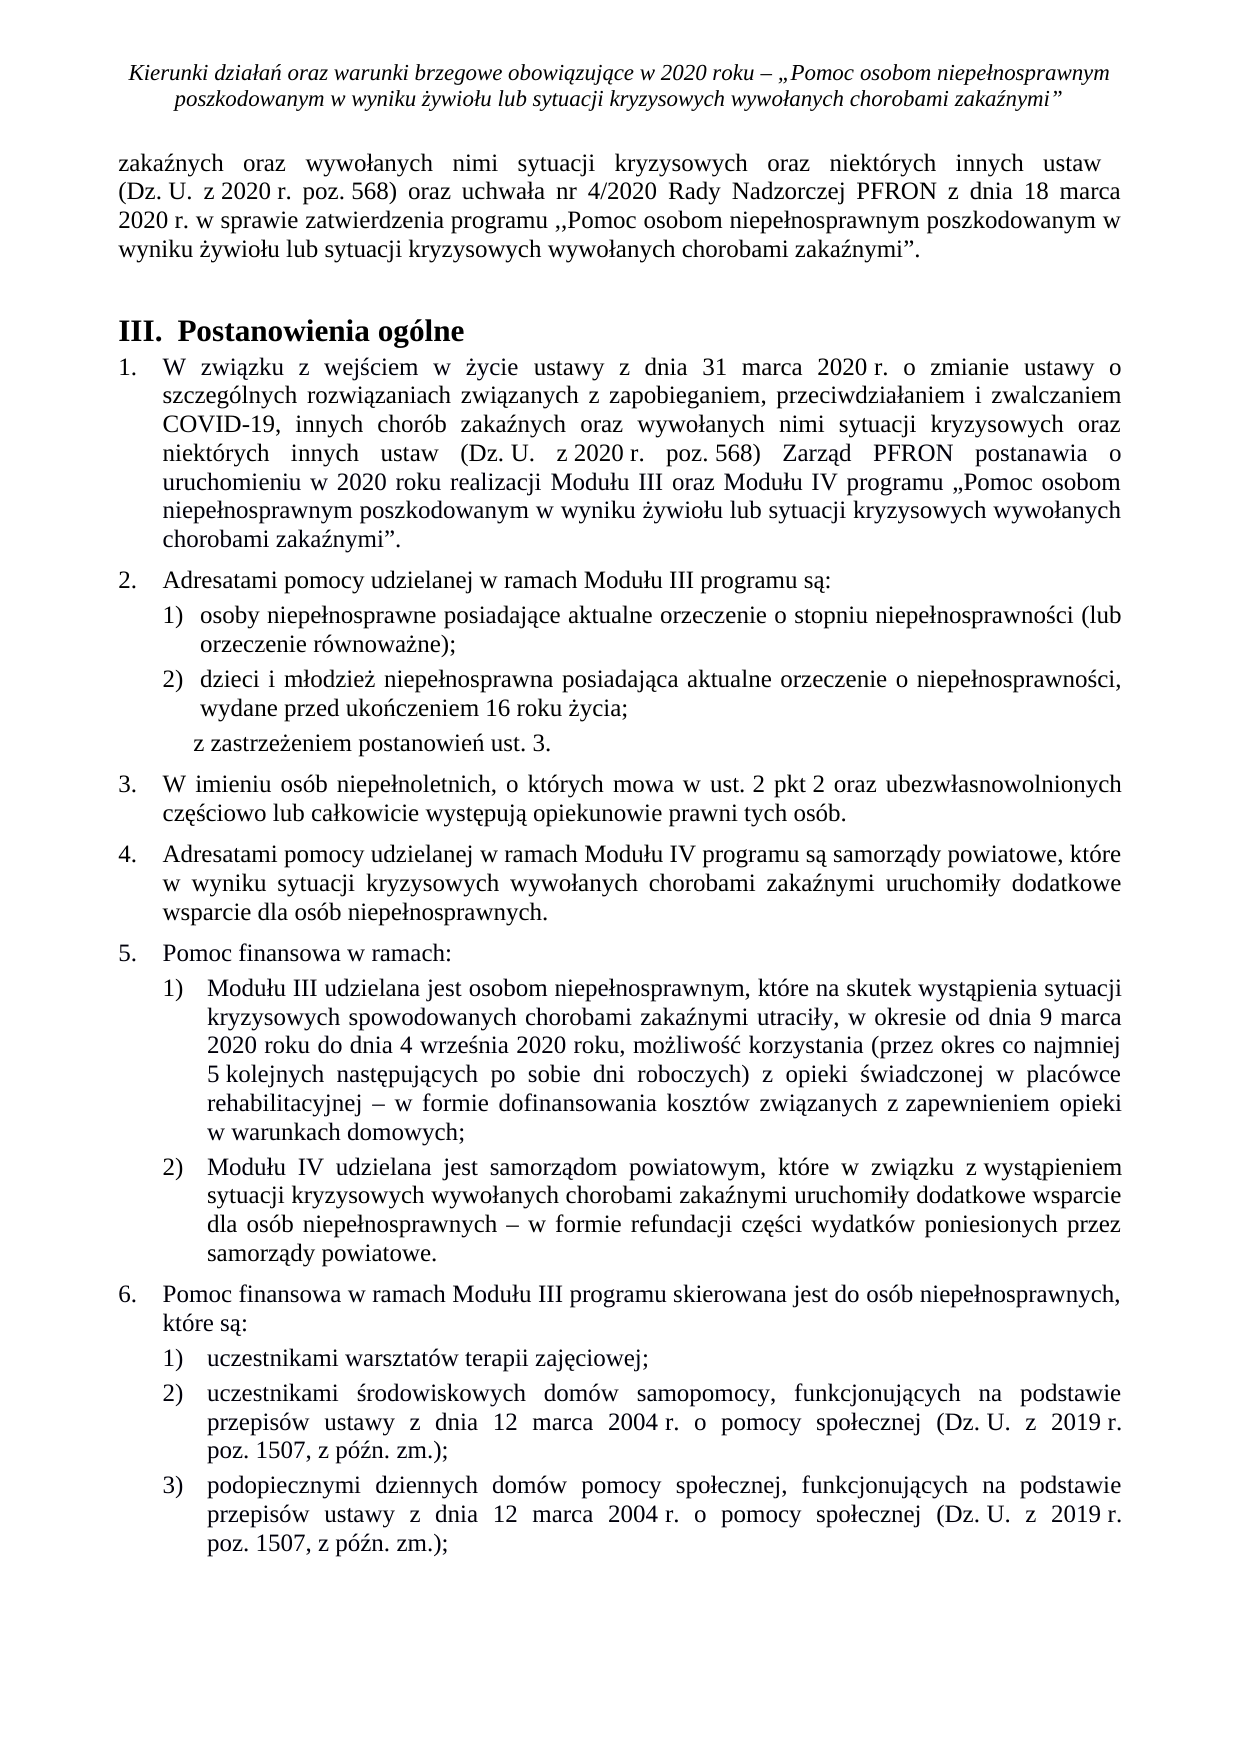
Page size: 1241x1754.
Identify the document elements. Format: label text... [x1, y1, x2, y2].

list Modułu III udzielana jest osobom niepełnosprawnym, które na skutek wystąpienia sytuacji kryzysowych spowodowanych chorobami zakaźnymi utraciły, w okresie od dnia 9 marca 2020 roku do dnia 4 września 2020 roku, możliwość korzystania (przez okres co najmniej 5 kolejnych następujących po sobie dni roboczych) z opieki świadczonej w placówce rehabilitacyjnej – w formie dofinansowania kosztów związanych z zapewnieniem opieki w warunkach domowych; [162, 973, 1122, 1145]
text z zastrzeżeniem postanowień ust. 3. [193, 728, 1122, 757]
list uczestnikami warsztatów terapii zajęciowej; [162, 1343, 1122, 1372]
list W imieniu osób niepełnoletnich, o których mowa w ust. 2 pkt 2 oraz ubezwłasnowolnionych częściowo lub całkowicie występują opiekunowie prawni tych osób. [118, 769, 1122, 827]
list Modułu IV udzielana jest samorządom powiatowym, które w związku z wystąpieniem sytuacji kryzysowych wywołanych chorobami zakaźnymi uruchomiły dodatkowe wsparcie dla osób niepełnosprawnych – w formie refundacji części wydatków poniesionych przez samorządy powiatowe. [162, 1152, 1122, 1267]
text zakaźnych oraz wywołanych nimi sytuacji kryzysowych oraz niektórych innych ustaw (Dz. U. z 2020 r. poz. 568) oraz uchwała nr 4/2020 Rady Nadzorczej PFRON z dnia 18 marca 2020 r. w sprawie zatwierdzenia programu ,,Pomoc osobom niepełnosprawnym poszkodowanym w wyniku żywiołu lub sytuacji kryzysowych wywołanych chorobami zakaźnymi”. [118, 148, 1122, 263]
list Adresatami pomocy udzielanej w ramach Modułu IV programu są samorządy powiatowe, które w wyniku sytuacji kryzysowych wywołanych chorobami zakaźnymi uruchomiły dodatkowe wsparcie dla osób niepełnosprawnych. [118, 839, 1122, 925]
text III. Postanowienia ogólne [118, 313, 1122, 349]
list dzieci i młodzież niepełnosprawna posiadająca aktualne orzeczenie o niepełnosprawności, wydane przed ukończeniem 16 roku życia; [162, 664, 1122, 722]
list uczestnikami środowiskowych domów samopomocy, funkcjonujących na podstawie przepisów ustawy z dnia 12 marca 2004 r. o pomocy społecznej (Dz. U. z 2019 r. poz. 1507, z późn. zm.); [162, 1378, 1122, 1464]
list podopiecznymi dziennych domów pomocy społecznej, funkcjonujących na podstawie przepisów ustawy z dnia 12 marca 2004 r. o pomocy społecznej (Dz. U. z 2019 r. poz. 1507, z późn. zm.); [162, 1470, 1122, 1557]
list Pomoc finansowa w ramach: [118, 938, 1122, 967]
list Adresatami pomocy udzielanej w ramach Modułu III programu są: [118, 565, 1122, 594]
list osoby niepełnosprawne posiadające aktualne orzeczenie o stopniu niepełnosprawności (lub orzeczenie równoważne); [162, 600, 1122, 658]
list Pomoc finansowa w ramach Modułu III programu skierowana jest do osób niepełnosprawnych, które są: [118, 1279, 1122, 1337]
list W związku z wejściem w życie ustawy z dnia 31 marca 2020 r. o zmianie ustawy o szczególnych rozwiązaniach związanych z zapobieganiem, przeciwdziałaniem i zwalczaniem COVID-19, innych chorób zakaźnych oraz wywołanych nimi sytuacji kryzysowych oraz niektórych innych ustaw (Dz. U. z 2020 r. poz. 568) Zarząd PFRON postanawia o uruchomieniu w 2020 roku realizacji Modułu III oraz Modułu IV programu „Pomoc osobom niepełnosprawnym poszkodowanym w wyniku żywiołu lub sytuacji kryzysowych wywołanych chorobami zakaźnymi”. [118, 352, 1122, 553]
